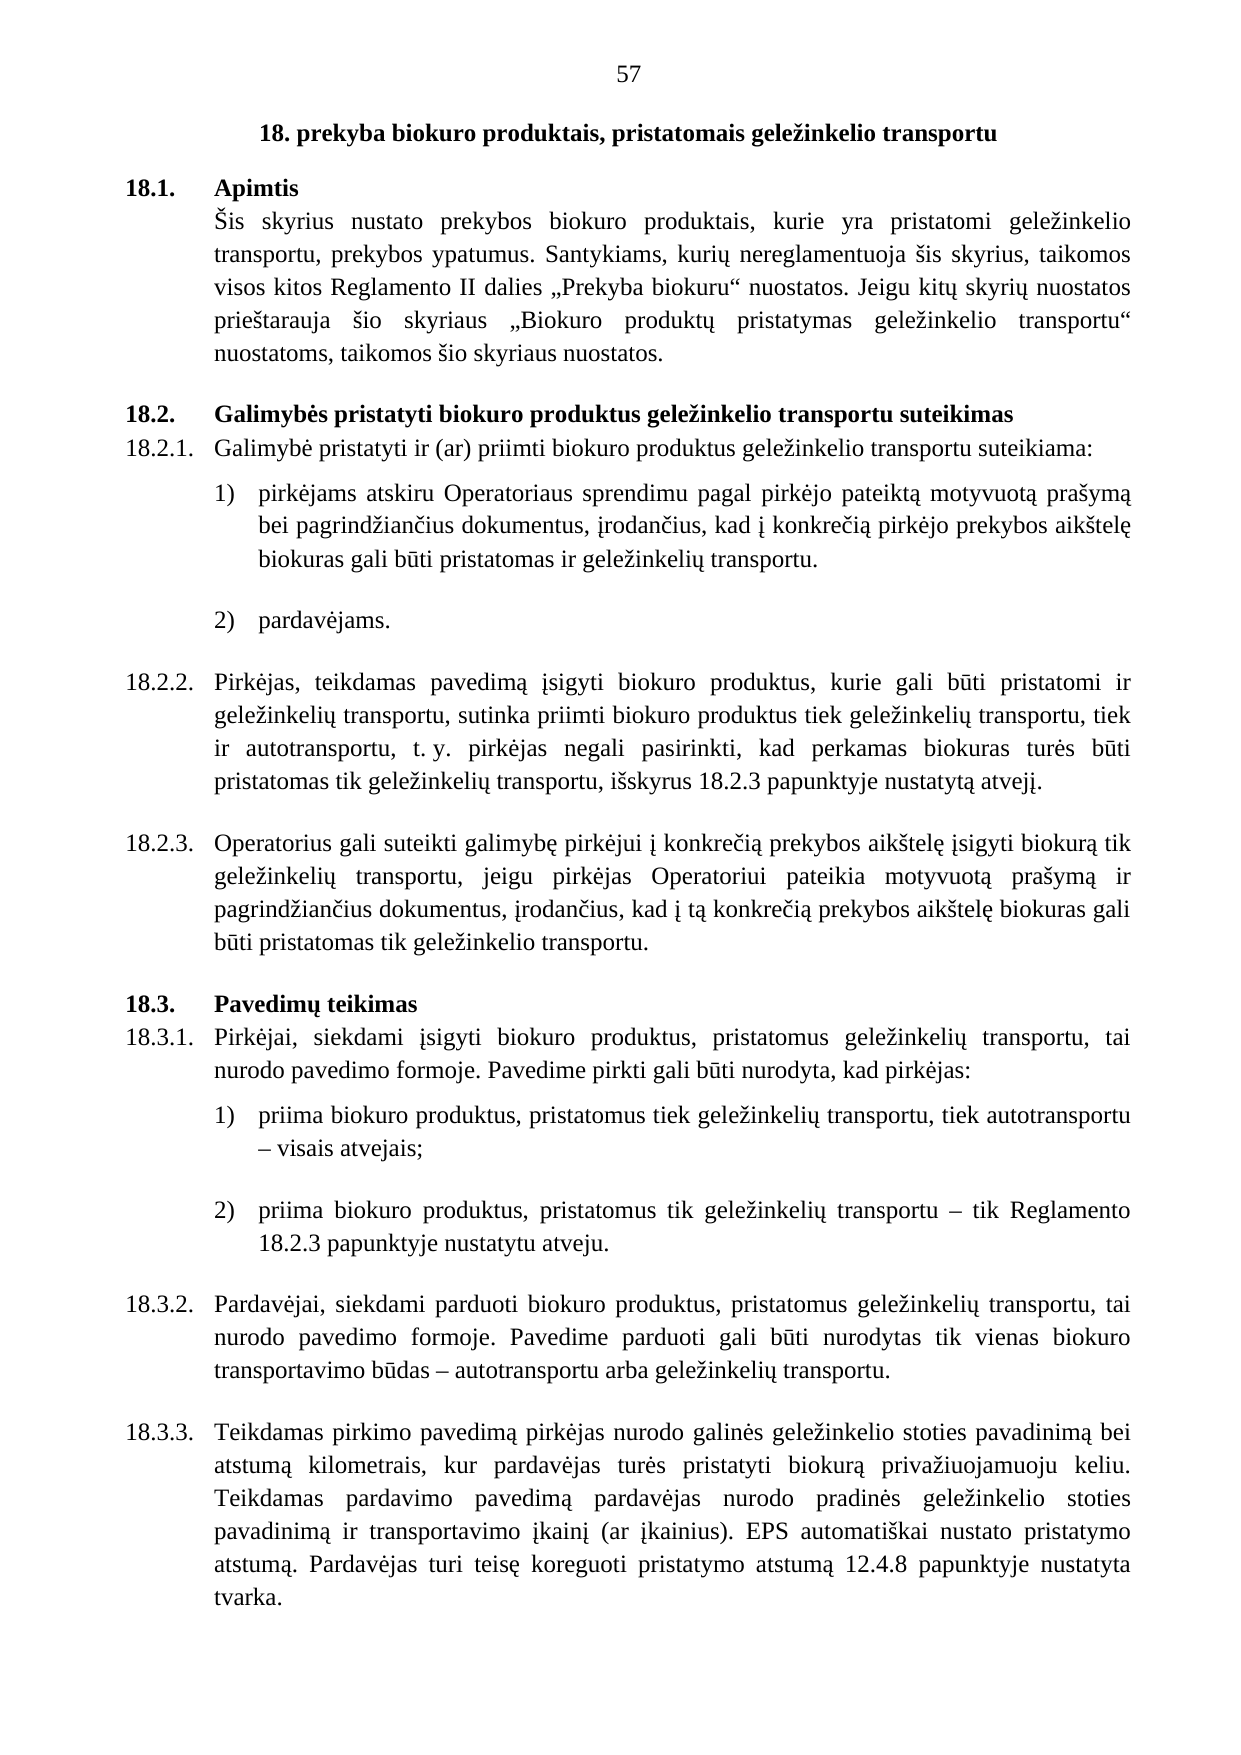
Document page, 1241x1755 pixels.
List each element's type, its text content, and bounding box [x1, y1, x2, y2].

text 18.3.1. Pirkėjai, siekdami įsigyti biokuro produktus, pristatomus geležinkelių transportu, tai nurodo pavedimo formoje. Pavedime pirkti gali būti nurodyta, kad pirkėjas: [125, 1022, 1132, 1084]
text 2) pardavėjams. [214, 605, 1132, 634]
text Šis skyrius nustato prekybos biokuro produktais, kurie yra pristatomi geležinkelio transportu, prekybos ypatumus. Santykiams, kurių nereglamentuoja šis skyrius, taikomos visos kitos Reglamento II dalies „Prekyba biokuru“ nuostatos. Jeigu kitų skyrių nuostatos prieštarauja šio skyriaus „Biokuro produktų pristatymas geležinkelio transportu“ nuostatoms, taikomos šio skyriaus nuostatos. [214, 206, 1132, 367]
text 1) priima biokuro produktus, pristatomus tiek geležinkelių transportu, tiek autotransportu – visais atvejais; [214, 1100, 1132, 1162]
text 18.3.2. Pardavėjai, siekdami parduoti biokuro produktus, pristatomus geležinkelių transportu, tai nurodo pavedimo formoje. Pavedime parduoti gali būti nurodytas tik vienas biokuro transportavimo būdas – autotransportu arba geležinkelių transportu. [125, 1289, 1132, 1384]
text 18.3.3. Teikdamas pirkimo pavedimą pirkėjas nurodo galinės geležinkelio stoties pavadinimą bei atstumą kilometrais, kur pardavėjas turės pristatyti biokurą privažiuojamuoju keliu. Teikdamas pardavimo pavedimą pardavėjas nurodo pradinės geležinkelio stoties pavadinimą ir transportavimo įkainį (ar įkainius). EPS automatiškai nustato pristatymo atstumą. Pardavėjas turi teisę koreguoti pristatymo atstumą 12.4.8 papunktyje nustatyta tvarka. [125, 1417, 1132, 1611]
text 18.1. Apimtis [125, 173, 1132, 201]
text 18.2.3. Operatorius gali suteikti galimybę pirkėjui į konkrečią prekybos aikštelę įsigyti biokurą tik geležinkelių transportu, jeigu pirkėjas Operatoriui pateikia motyvuotą prašymą ir pagrindžiančius dokumentus, įrodančius, kad į tą konkrečią prekybos aikštelę biokuras gali būti pristatomas tik geležinkelio transportu. [125, 828, 1132, 956]
text 18.2. Galimybės pristatyti biokuro produktus geležinkelio transportu suteikimas [125, 399, 1132, 428]
text 18.3. Pavedimų teikimas [125, 989, 1132, 1018]
text 1) pirkėjams atskiru Operatoriaus sprendimu pagal pirkėjo pateiktą motyvuotą prašymą bei pagrindžiančius dokumentus, įrodančius, kad į konkrečią pirkėjo prekybos aikštelę biokuras gali būti pristatomas ir geležinkelių transportu. [214, 478, 1132, 572]
text 2) priima biokuro produktus, pristatomus tik geležinkelių transportu – tik Reglamento 18.2.3 papunktyje nustatytu atveju. [214, 1195, 1132, 1256]
text 18.2.2. Pirkėjas, teikdamas pavedimą įsigyti biokuro produktus, kurie gali būti pristatomi ir geležinkelių transportu, sutinka priimti biokuro produktus tiek geležinkelių transportu, tiek ir autotransportu, t. y. pirkėjas negali pasirinkti, kad perkamas biokuras turės būti pristatomas tik geležinkelių transportu, išskyrus 18.2.3 papunktyje nustatytą atvejį. [125, 667, 1132, 795]
text 18. prekyba biokuro produktais, pristatomais geležinkelio transportu [125, 118, 1132, 147]
text 18.2.1. Galimybė pristatyti ir (ar) priimti biokuro produktus geležinkelio transportu suteikiama: [125, 433, 1132, 461]
